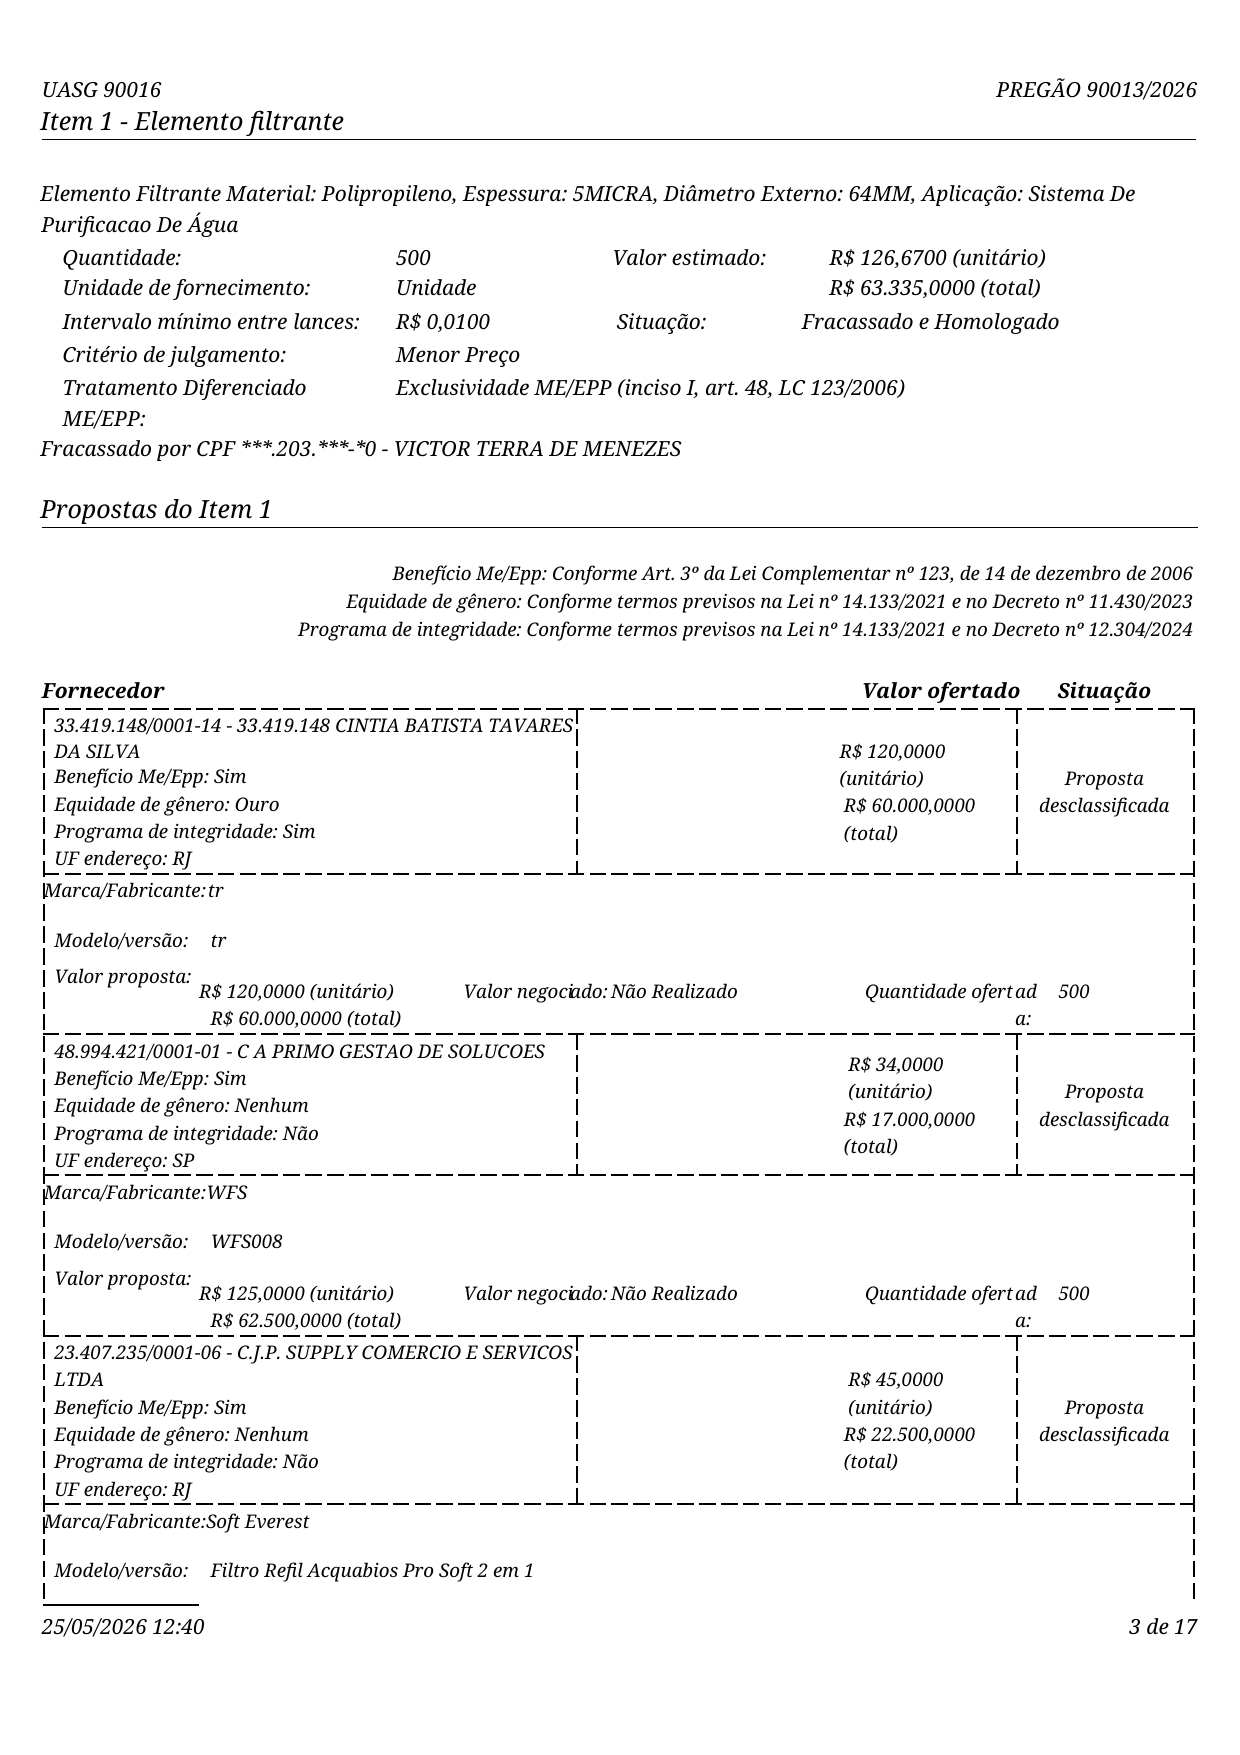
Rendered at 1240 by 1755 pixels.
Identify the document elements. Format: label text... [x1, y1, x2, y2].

table_cell ada: [1017, 974, 1048, 1033]
text Elemento Filtrante Material: Polipropileno, Espessura: 5MICRA, Diâmetro Externo: 64MM, Aplicação: Sistema De Purificacao De Água [40, 179, 1199, 239]
table_cell [839, 1503, 1017, 1554]
table_cell tr [199, 924, 577, 973]
table_cell Quantidade ofert [839, 974, 1017, 1033]
table_cell R$ 125,0000 (unitário) Valor negoci R$ 62.500,0000 (total) [199, 1275, 577, 1334]
text Programa de integridade: Conforme termos previsos na Lei nº 14.133/2021 e no Decreto nº 12.304/2024 [42, 616, 1195, 642]
table_header Proposta desclassificada [1017, 708, 1194, 873]
table_cell [839, 924, 1017, 973]
table_cell [577, 1226, 839, 1275]
table_cell [577, 1555, 839, 1604]
table_cell Marca/Fabricante: Soft Everest [44, 1503, 577, 1554]
text Propostas do Item 1 [40, 491, 1199, 525]
table_cell Intervalo mínimo entre lances: [63, 307, 396, 340]
table_cell R$ 0,0100 Situação: Fracassado e Homologado [396, 307, 1062, 340]
table_cell Menor Preço [396, 340, 1062, 373]
table_cell [1017, 1555, 1194, 1604]
text Fracassado por CPF ***.203.***-*0 - VICTOR TERRA DE MENEZES [40, 434, 1199, 463]
table_cell Modelo/versão: [44, 1555, 199, 1604]
table_cell Tratamento Diferenciado ME/EPP: [63, 374, 396, 434]
table_header Quantidade: [63, 243, 396, 273]
table_cell Modelo/versão: Valor proposta: [44, 1226, 199, 1334]
table_cell R$ 34,0000 (unitário) R$ 17.000,0000 (total) [839, 1033, 1017, 1174]
table_cell [577, 873, 839, 924]
table_cell Proposta desclassificada [1017, 1033, 1194, 1174]
table_cell [577, 1335, 839, 1503]
table_cell Exclusividade ME/EPP (inciso I, art. 48, LC 123/2006) [396, 374, 1062, 434]
table_cell Marca/Fabricante: tr [44, 873, 577, 924]
text Fornecedor Valor ofertado Situação [42, 677, 1199, 705]
table_header R$ 120,0000 (unitário) R$ 60.000,0000 (total) [839, 708, 1017, 873]
table_cell [839, 1555, 1017, 1604]
table_cell Proposta desclassificada [1017, 1335, 1194, 1503]
table_cell [1017, 924, 1194, 973]
table_cell [1017, 1503, 1194, 1554]
table_cell Unidade de fornecimento: [63, 274, 396, 307]
table_cell R$ 45,0000 (unitário) R$ 22.500,0000 (total) [839, 1335, 1017, 1503]
table_cell [577, 924, 839, 973]
table_cell 48.994.421/0001-01 - C A PRIMO GESTAO DE SOLUCOES Benefício Me/Epp: Sim Equidade de gênero: Nenhum Programa de integridade: Não UF endereço: SP [44, 1033, 577, 1174]
table_cell WFS008 [199, 1226, 577, 1275]
table_cell [577, 1503, 839, 1554]
table_cell [1017, 873, 1194, 924]
table_cell ada: [1017, 1275, 1048, 1334]
table_cell 23.407.235/0001-06 - C.J.P. SUPPLY COMERCIO E SERVICOS LTDA Benefício Me/Epp: Sim Equidade de gênero: Nenhum Programa de integridade: Não UF endereço: RJ [44, 1335, 577, 1503]
table_cell [839, 1226, 1017, 1275]
text Item 1 - Elemento filtrante [40, 103, 1199, 137]
table_cell R$ 120,0000 (unitário) Valor negoci R$ 60.000,0000 (total) [199, 974, 577, 1033]
text Benefício Me/Epp: Conforme Art. 3º da Lei Complementar nº 123, de 14 de dezembro de 2006 [42, 560, 1195, 586]
table_cell Critério de julgamento: [63, 340, 396, 373]
table_cell Quantidade ofert [839, 1275, 1017, 1334]
table_cell Unidade R$ 63.335,0000 (total) [396, 274, 1062, 307]
table_cell [577, 1174, 839, 1226]
table_cell 500 [1048, 1275, 1194, 1334]
table_cell [1017, 1226, 1194, 1275]
table_cell ado: Não Realizado [577, 1275, 839, 1334]
table_header 33.419.148/0001-14 - 33.419.148 CINTIA BATISTA TAVARES DA SILVA Benefício Me/Epp: Sim Equidade de gênero: Ouro Programa de integridade: Sim UF endereço: RJ [44, 708, 577, 873]
table_cell [839, 1174, 1017, 1226]
text Equidade de gênero: Conforme termos previsos na Lei nº 14.133/2021 e no Decreto nº 11.430/2023 [42, 588, 1195, 614]
table_cell 500 [1048, 974, 1194, 1033]
table_cell Marca/Fabricante: WFS [44, 1174, 577, 1226]
table_cell [1017, 1174, 1194, 1226]
table_cell Filtro Refil Acquabios Pro Soft 2 em 1 [199, 1555, 577, 1604]
table_cell Modelo/versão: Valor proposta: [44, 924, 199, 1033]
table_cell [577, 1033, 839, 1174]
table_cell [839, 873, 1017, 924]
table_header [577, 708, 839, 873]
table_header 500 Valor estimado: R$ 126,6700 (unitário) [396, 243, 1062, 273]
table_cell ado: Não Realizado [577, 974, 839, 1033]
